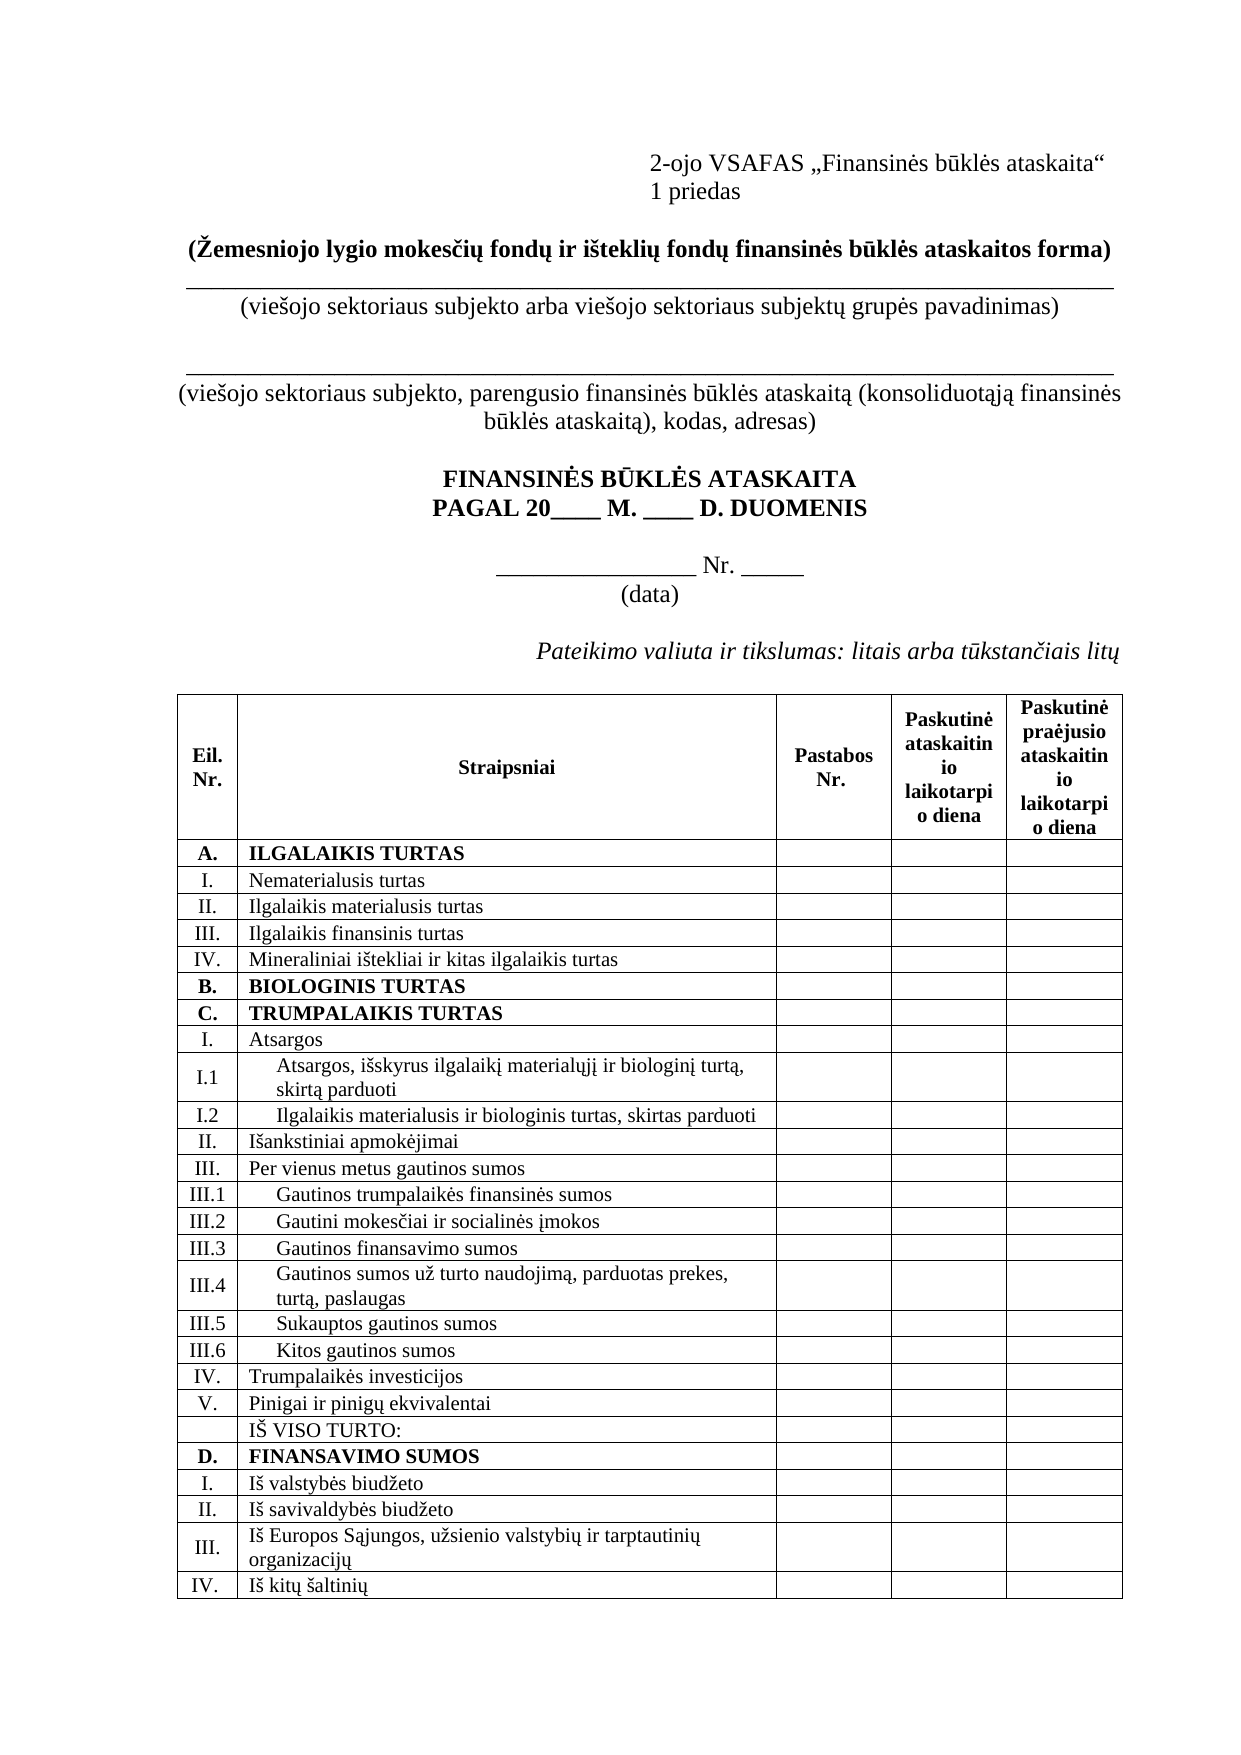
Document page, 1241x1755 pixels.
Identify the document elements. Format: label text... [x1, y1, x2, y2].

table_cell [777, 1026, 891, 1052]
table_cell [1007, 1208, 1122, 1234]
table_cell [892, 1390, 1006, 1416]
table_cell III. [178, 1155, 237, 1181]
table_cell [777, 1572, 891, 1598]
text 1 priedas [649, 176, 1122, 205]
table_header Eil. Nr. [178, 695, 237, 839]
table_cell [1007, 1417, 1122, 1442]
table_cell [777, 1000, 891, 1025]
table_cell I. [178, 1470, 237, 1495]
table_cell II. [178, 1129, 237, 1154]
table_cell [1007, 1572, 1122, 1598]
table_cell [777, 1364, 891, 1389]
table_cell [777, 1182, 891, 1207]
table_cell Mineraliniai ištekliai ir kitas ilgalaikis turtas [238, 947, 776, 972]
table_cell [892, 1364, 1006, 1389]
table_cell [1007, 1000, 1122, 1025]
text FINANSINĖS BŪKLĖS ATASKAITA [177, 464, 1122, 493]
table_cell Nematerialusis turtas [238, 867, 776, 892]
table_cell [1007, 867, 1122, 892]
table_cell IŠ VISO TURTO: [238, 1417, 776, 1442]
table_cell [1007, 1496, 1122, 1522]
table_cell [777, 840, 891, 866]
table_cell [892, 1337, 1006, 1363]
table_cell Gautinos finansavimo sumos [238, 1235, 776, 1260]
table_cell [777, 1235, 891, 1260]
table_cell [777, 1155, 891, 1181]
table_cell I.2 [178, 1102, 237, 1127]
table_cell [1007, 1364, 1122, 1389]
table_cell Ilgalaikis materialusis ir biologinis turtas, skirtas parduoti [238, 1102, 776, 1127]
table_cell [777, 947, 891, 972]
text (data) [177, 579, 1122, 608]
text 2-ojo VSAFAS „Finansinės būklės ataskaita“ [649, 148, 1122, 176]
table_cell Gautinos trumpalaikės finansinės sumos [238, 1182, 776, 1207]
table_cell [892, 1129, 1006, 1154]
table_cell [1007, 1155, 1122, 1181]
table_cell Per vienus metus gautinos sumos [238, 1155, 776, 1181]
table_cell [1007, 1053, 1122, 1101]
table_cell [892, 1443, 1006, 1469]
table_cell [1007, 1102, 1122, 1127]
table_cell [892, 1000, 1006, 1025]
table_cell [892, 920, 1006, 946]
table_cell [1007, 920, 1122, 946]
table_cell [777, 920, 891, 946]
table_cell [777, 867, 891, 892]
table_cell [892, 1182, 1006, 1207]
table_cell Atsargos, išskyrus ilgalaikį materialųjį ir biologinį turtą, skirtą parduoti [238, 1053, 776, 1101]
table_cell [1007, 947, 1122, 972]
table_cell Ilgalaikis materialusis turtas [238, 894, 776, 919]
table_cell III. [178, 1523, 237, 1571]
table_cell A. [178, 840, 237, 866]
table_cell [1007, 840, 1122, 866]
table_cell TRUMPALAIKIS TURTAS [238, 1000, 776, 1025]
table_cell [1007, 1235, 1122, 1260]
table_cell [777, 1337, 891, 1363]
table_cell [777, 1311, 891, 1336]
table_cell Sukauptos gautinos sumos [238, 1311, 776, 1336]
table_cell [1007, 1261, 1122, 1309]
table_cell IV. [178, 1364, 237, 1389]
table_cell [892, 1261, 1006, 1309]
text PAGAL 20____ M. ____ D. DUOMENIS [177, 493, 1122, 521]
table_cell BIOLOGINIS TURTAS [238, 973, 776, 999]
table_cell Iš Europos Sąjungos, užsienio valstybių ir tarptautinių organizacijų [238, 1523, 776, 1571]
table_cell III.5 [178, 1311, 237, 1336]
table_cell [1007, 1311, 1122, 1336]
table_header Paskutinė praėjusio ataskaitinio laikotarpio diena [1007, 695, 1122, 839]
table_cell [178, 1417, 237, 1442]
table_cell C. [178, 1000, 237, 1025]
table_cell [892, 1572, 1006, 1598]
table_cell I. [178, 1026, 237, 1052]
text ________________ Nr. _____ [177, 550, 1122, 579]
table_cell [892, 867, 1006, 892]
table_cell [1007, 973, 1122, 999]
table_cell Išankstiniai apmokėjimai [238, 1129, 776, 1154]
text Pateikimo valiuta ir tikslumas: litais arba tūkstančiais litų [177, 636, 1122, 665]
table_cell [892, 947, 1006, 972]
table_header Straipsniai [238, 695, 776, 839]
table_cell [1007, 1182, 1122, 1207]
table_cell II. [178, 894, 237, 919]
table_cell III.3 [178, 1235, 237, 1260]
table_cell [1007, 1337, 1122, 1363]
table_cell Trumpalaikės investicijos [238, 1364, 776, 1389]
table_cell [777, 973, 891, 999]
table_cell [777, 1523, 891, 1571]
table_cell [892, 1417, 1006, 1442]
text _ [177, 263, 1122, 291]
table_cell IV. [178, 947, 237, 972]
table_header Paskutinė ataskaitinio laikotarpio diena [892, 695, 1006, 839]
table_cell [1007, 1390, 1122, 1416]
table_cell [892, 1311, 1006, 1336]
text (viešojo sektoriaus subjekto arba viešojo sektoriaus subjektų grupės pavadinimas) [177, 291, 1122, 320]
table_cell [892, 1026, 1006, 1052]
table_cell [892, 1523, 1006, 1571]
table_cell [892, 1155, 1006, 1181]
table_cell I.1 [178, 1053, 237, 1101]
table_cell [1007, 1523, 1122, 1571]
table_cell [1007, 1129, 1122, 1154]
table_header Pastabos Nr. [777, 695, 891, 839]
table_cell [777, 1443, 891, 1469]
table_cell [777, 1417, 891, 1442]
table_cell II. [178, 1496, 237, 1522]
table_cell Gautini mokesčiai ir socialinės įmokos [238, 1208, 776, 1234]
table_cell [892, 1496, 1006, 1522]
table_cell III.6 [178, 1337, 237, 1363]
table_cell Gautinos sumos už turto naudojimą, parduotas prekes, turtą, paslaugas [238, 1261, 776, 1309]
table_cell Iš savivaldybės biudžeto [238, 1496, 776, 1522]
table_cell [892, 1470, 1006, 1495]
table_cell III.4 [178, 1261, 237, 1309]
text (viešojo sektoriaus subjekto, parengusio finansinės būklės ataskaitą (konsoliduotąją finansinės būklės ataskaitą), kodas, adresas) [177, 378, 1122, 435]
table_cell [1007, 894, 1122, 919]
table_cell [892, 1208, 1006, 1234]
table_cell III.1 [178, 1182, 237, 1207]
table_cell [777, 894, 891, 919]
text (Žemesniojo lygio mokesčių fondų ir išteklių fondų finansinės būklės ataskaitos forma) [177, 234, 1122, 263]
table_cell [892, 1053, 1006, 1101]
table_cell [777, 1261, 891, 1309]
table_cell [1007, 1470, 1122, 1495]
table_cell [892, 1235, 1006, 1260]
table_cell III. [178, 920, 237, 946]
table_cell D. [178, 1443, 237, 1469]
table_cell IV. [178, 1572, 237, 1598]
table_cell Ilgalaikis finansinis turtas [238, 920, 776, 946]
table_cell [892, 840, 1006, 866]
table_cell [777, 1208, 891, 1234]
table_cell [892, 894, 1006, 919]
table_cell ILGALAIKIS TURTAS [238, 840, 776, 866]
table_cell FINANSAVIMO SUMOS [238, 1443, 776, 1469]
table_cell III.2 [178, 1208, 237, 1234]
table_cell [1007, 1443, 1122, 1469]
table_cell [777, 1496, 891, 1522]
table_cell V. [178, 1390, 237, 1416]
table_cell Atsargos [238, 1026, 776, 1052]
table_cell [1007, 1026, 1122, 1052]
table_cell [777, 1390, 891, 1416]
table_cell Iš kitų šaltinių [238, 1572, 776, 1598]
table_cell Kitos gautinos sumos [238, 1337, 776, 1363]
table_cell [892, 1102, 1006, 1127]
text _ [177, 349, 1122, 378]
table_cell [777, 1102, 891, 1127]
table_cell I. [178, 867, 237, 892]
table_cell Pinigai ir pinigų ekvivalentai [238, 1390, 776, 1416]
table_cell [892, 973, 1006, 999]
table_cell [777, 1470, 891, 1495]
table_cell [777, 1129, 891, 1154]
table_cell [777, 1053, 891, 1101]
table_cell Iš valstybės biudžeto [238, 1470, 776, 1495]
table_cell B. [178, 973, 237, 999]
